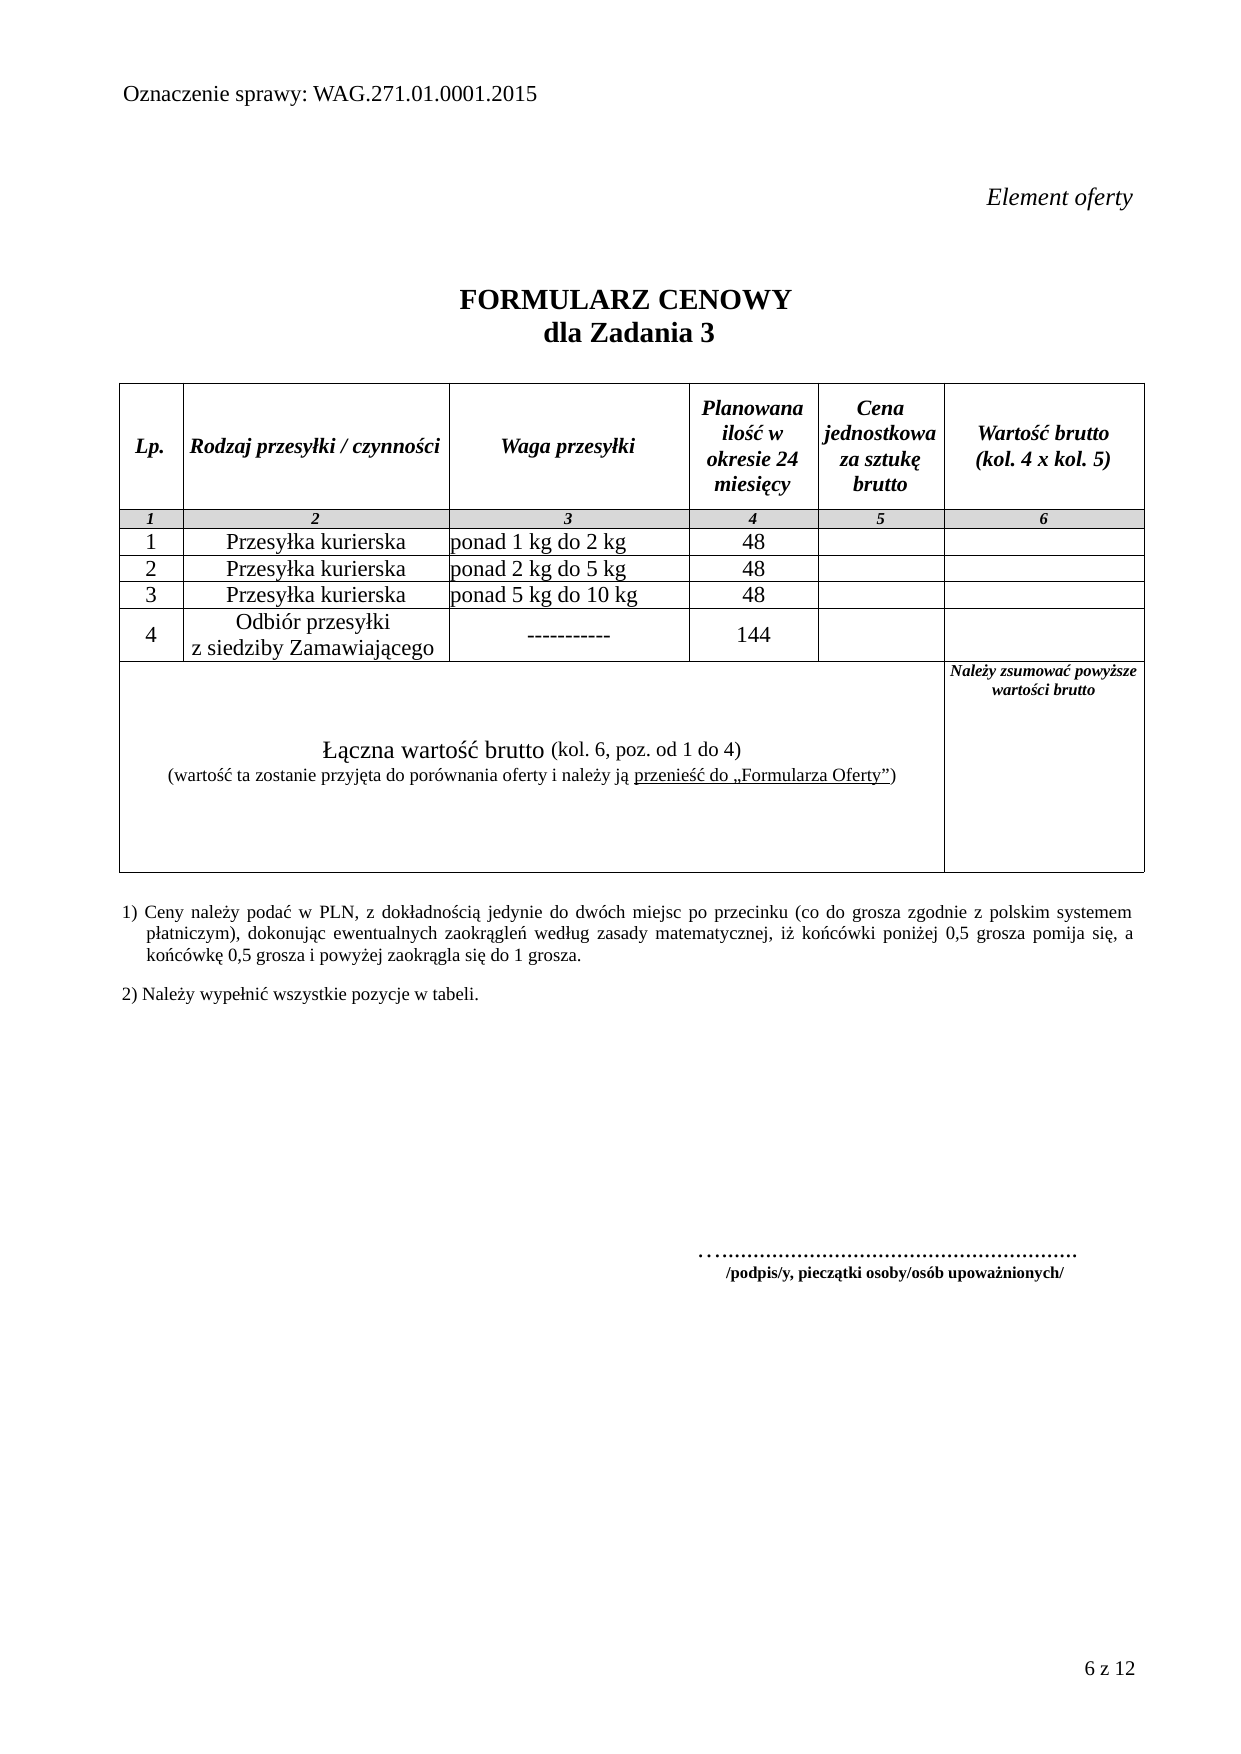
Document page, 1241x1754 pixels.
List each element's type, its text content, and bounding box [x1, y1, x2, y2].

table_cell 2 [120, 556, 183, 581]
table_cell Należy zsumować powyższe wartości brutto [945, 662, 1144, 872]
table_header Waga przesyłki [450, 384, 689, 509]
table_header Rodzaj przesyłki / czynności [184, 384, 449, 509]
table_cell Przesyłka kurierska [184, 556, 449, 581]
table_cell [819, 556, 944, 581]
table_cell 48 [690, 556, 818, 581]
table_cell 4 [690, 510, 818, 528]
table_cell ponad 5 kg do 10 kg [450, 582, 689, 608]
table_cell 3 [450, 510, 689, 528]
table_cell 2 [184, 510, 449, 528]
table_cell Łączna wartość brutto (kol. 6, poz. od 1 do 4) (wartość ta zostanie przyjęta do porównania oferty i należy ją przenieść do „Formularza Oferty”) [120, 662, 944, 872]
table_cell [819, 582, 944, 608]
table_header Cena jednostkowa za sztukę brutto [819, 384, 944, 509]
text 1) Ceny należy podać w PLN, z dokładnością jedynie do dwóch miejsc po przecinku (co do grosza zgodnie z polskim systemem płatniczym), dokonując ewentualnych zaokrągleń według zasady matematycznej, iż końcówki poniżej 0,5 grosza pomija się, a końcówkę 0,5 grosza i powyżej zaokrągla się do 1 grosza. [122, 901, 1135, 965]
table_cell [819, 529, 944, 554]
table_cell 5 [819, 510, 944, 528]
table_cell 48 [690, 582, 818, 608]
table_cell ponad 1 kg do 2 kg [450, 529, 689, 554]
text …......................................................... [639, 1234, 1135, 1263]
table_cell 1 [120, 529, 183, 554]
table_cell [945, 529, 1144, 554]
table_cell 48 [690, 529, 818, 554]
table_header Lp. [120, 384, 183, 509]
table_cell [945, 556, 1144, 581]
table_cell ----------- [450, 609, 689, 661]
table_header Planowana ilość w okresie 24 miesięcy [690, 384, 818, 509]
table_cell Przesyłka kurierska [184, 582, 449, 608]
text FORMULARZ CENOWY [123, 282, 1135, 315]
table_header Wartość brutto (kol. 4 x kol. 5) [945, 384, 1144, 509]
text 2) Należy wypełnić wszystkie pozycje w tabeli. [122, 983, 1135, 1004]
table_cell 1 [120, 510, 183, 528]
table_cell [945, 609, 1144, 661]
table_cell 4 [120, 609, 183, 661]
table_cell 144 [690, 609, 818, 661]
table_cell [819, 609, 944, 661]
table_cell ponad 2 kg do 5 kg [450, 556, 689, 581]
text /podpis/y, pieczątki osoby/osób upoważnionych/ [654, 1263, 1135, 1282]
text Element oferty [123, 182, 1135, 211]
table_cell 3 [120, 582, 183, 608]
table_cell Odbiór przesyłki z siedziby Zamawiającego [184, 609, 449, 661]
text dla Zadania 3 [123, 315, 1135, 349]
table_cell 6 [945, 510, 1144, 528]
table_cell Przesyłka kurierska [184, 529, 449, 554]
table_cell [945, 582, 1144, 608]
